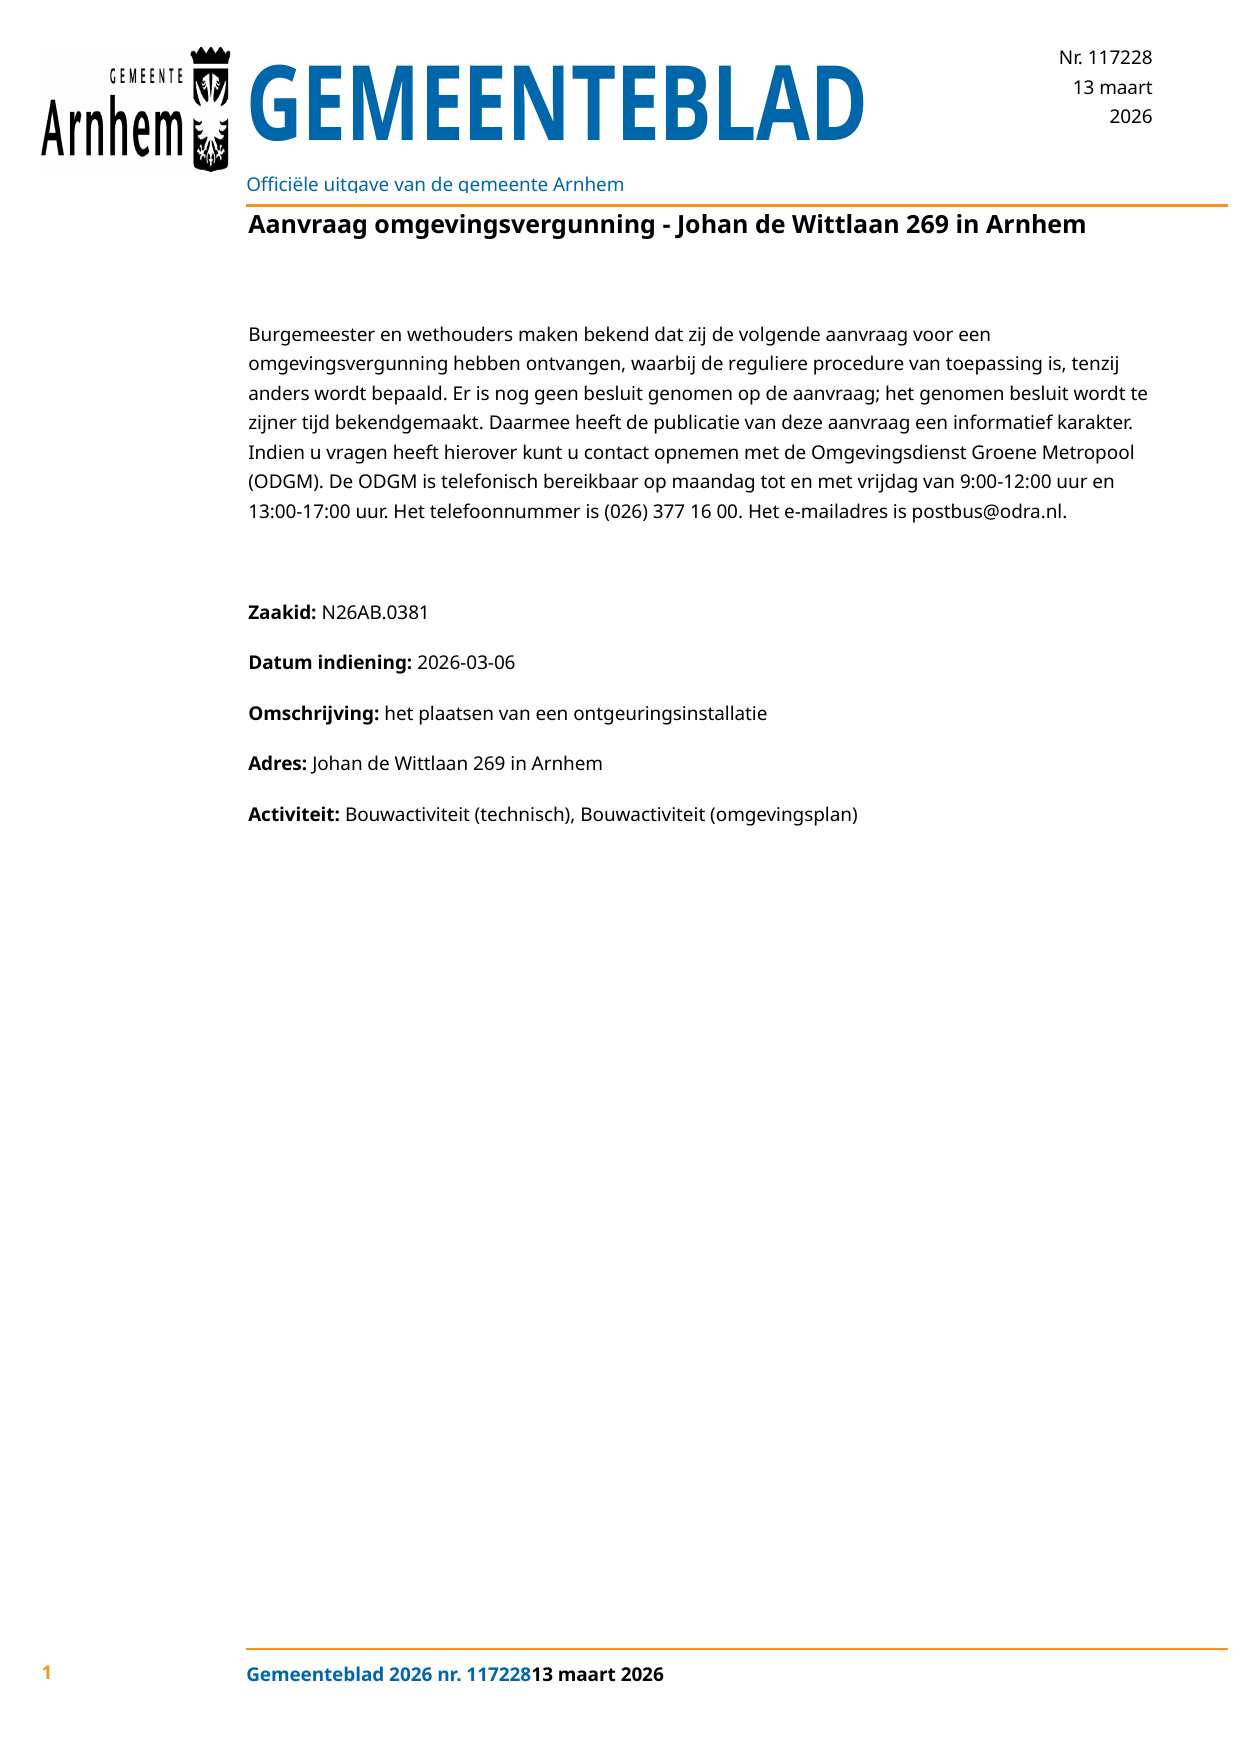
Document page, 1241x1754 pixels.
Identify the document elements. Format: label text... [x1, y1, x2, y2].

text Zaakid: N26AB.0381 [248, 599, 1152, 625]
text Aanvraag omgevingsvergunning - Johan de Wittlaan 269 in Arnhem [248, 207, 1152, 241]
text Burgemeester en wethouders maken bekend dat zij de volgende aanvraag voor een omgevingsvergunning hebben ontvangen, waarbij de reguliere procedure van toepassing is, tenzij anders wordt bepaald. Er is nog geen besluit genomen op de aanvraag; het genomen besluit wordt te zijner tijd bekendgemaakt. Daarmee heeft de publicatie van deze aanvraag een informatief karakter. Indien u vragen heeft hierover kunt u contact opnemen met de Omgevingsdienst Groene Metropool (ODGM). De ODGM is telefonisch bereikbaar op maandag tot en met vrijdag van 9:00-12:00 uur en 13:00-17:00 uur. Het telefoonnummer is (026) 377 16 00. Het e-mailadres is postbus@odra.nl. [248, 321, 1152, 524]
text Activiteit: Bouwactiviteit (technisch), Bouwactiviteit (omgevingsplan) [248, 801, 1152, 826]
text Omschrijving: het plaatsen van een ontgeuringsinstallatie [248, 700, 1152, 726]
picture [41, 47, 231, 172]
text Datum indiening: 2026-03-06 [248, 649, 1152, 675]
text Adres: Johan de Wittlaan 269 in Arnhem [248, 750, 1152, 776]
